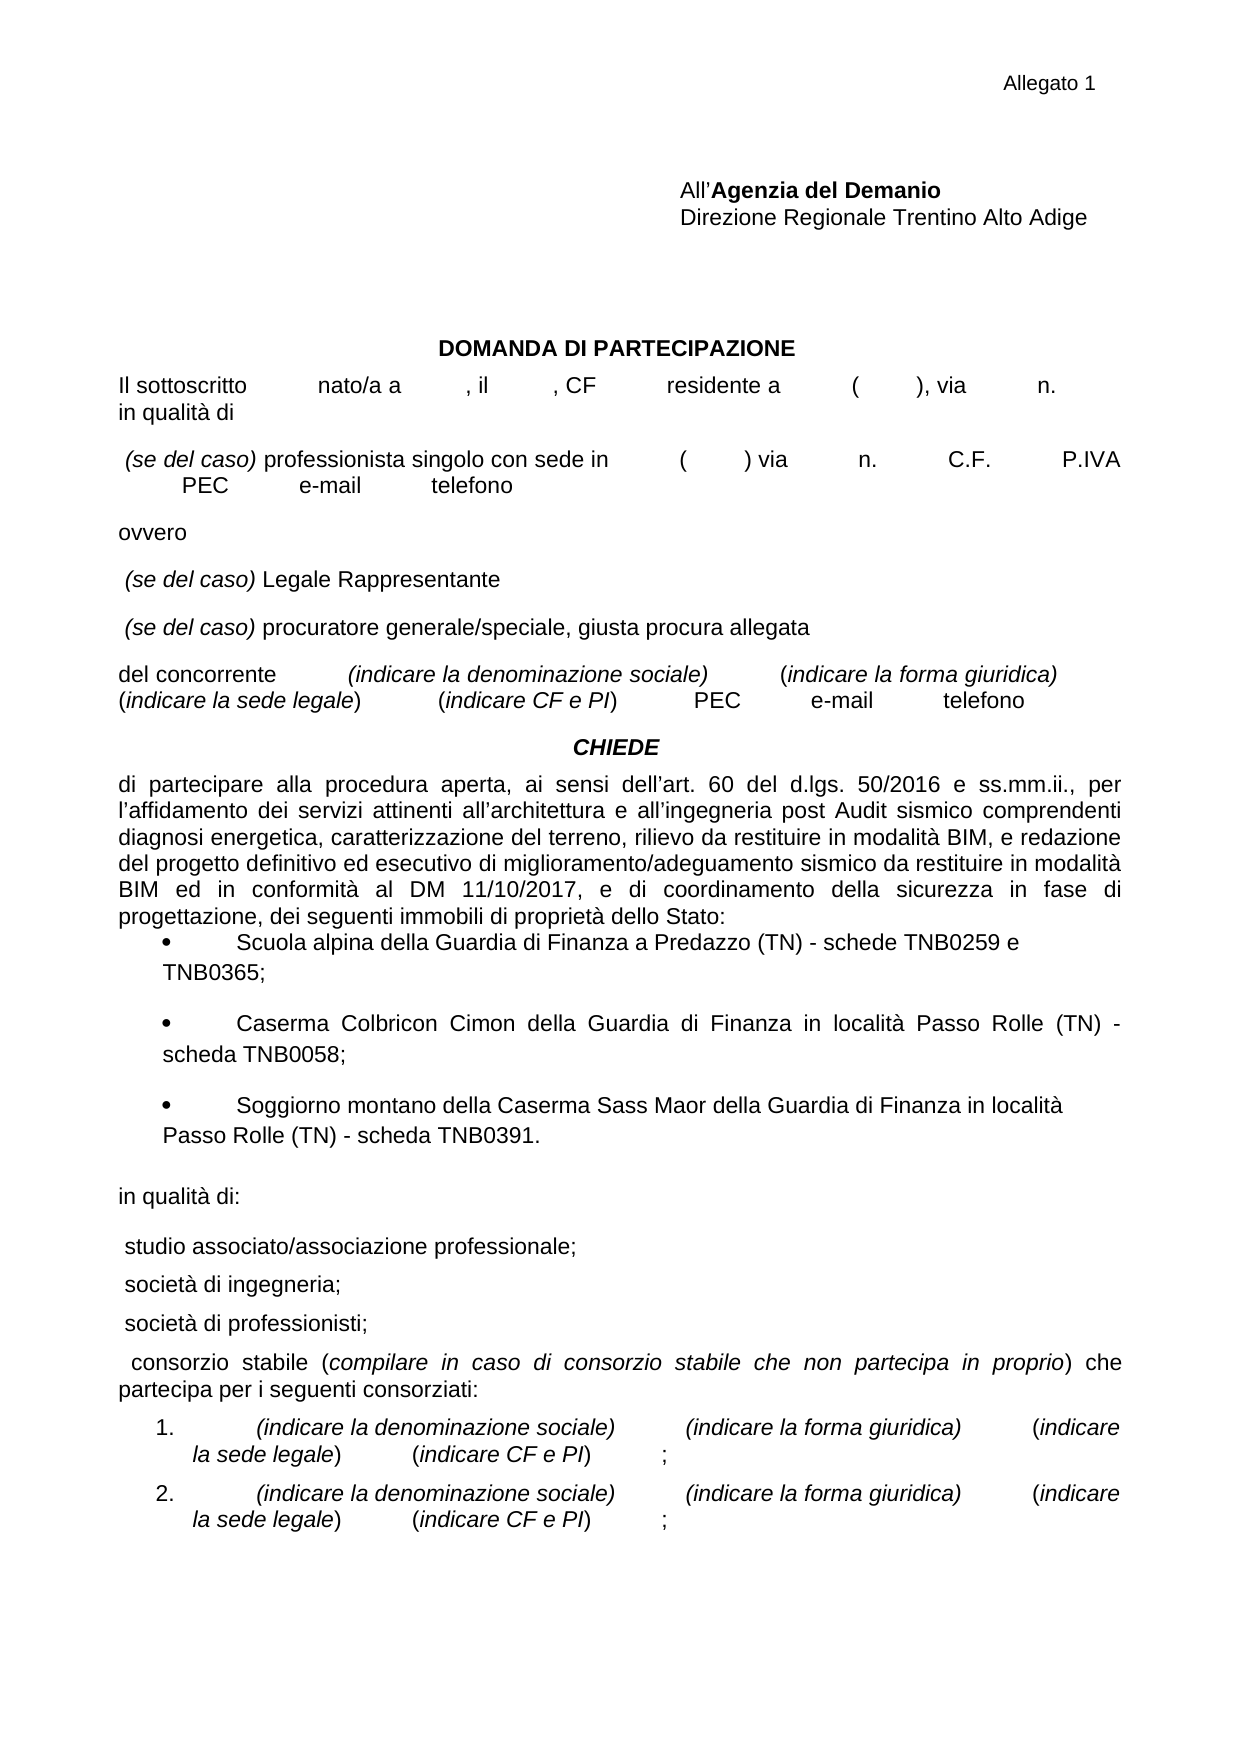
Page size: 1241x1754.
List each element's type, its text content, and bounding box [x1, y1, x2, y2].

list Soggiorno montano della Caserma Sass Maor della Guardia di Finanza in località Passo Rolle (TN) - scheda TNB0391. [162, 1092, 1122, 1148]
text di partecipare alla procedura aperta, ai sensi dell’art. 60 del d.lgs. 50/2016 e ss.mm.ii., per l’affidamento dei servizi attinenti all’architettura e all’ingegneria post Audit sismico comprendenti diagnosi energetica, caratterizzazione del terreno, rilievo da restituire in modalità BIM, e redazione del progetto definitivo ed esecutivo di miglioramento/adeguamento sismico da restituire in modalità BIM ed in conformità al DM 11/10/2017, e di coordinamento della sicurezza in fase di progettazione, dei seguenti immobili di proprietà dello Stato: [118, 771, 1122, 929]
text (se del caso) professionista singolo con sede in ( ) via n. C.F. P.IVA PEC e-mail telefono [118, 446, 1122, 498]
text DOMANDA DI PARTECIPAZIONE [118, 335, 1122, 362]
list (indicare la denominazione sociale) (indicare la forma giuridica) (indicare la sede legale) (indicare CF e PI) ; [155, 1414, 1122, 1467]
text CHIEDE [118, 734, 1122, 761]
list Scuola alpina della Guardia di Finanza a Predazzo (TN) - schede TNB0259 e TNB0365; [162, 929, 1122, 986]
text (se del caso) Legale Rappresentante [118, 566, 1122, 593]
text in qualità di: [118, 1183, 1122, 1210]
list Caserma Colbricon Cimon della Guardia di Finanza in località Passo Rolle (TN) - scheda TNB0058; [162, 1010, 1122, 1067]
text ovvero [118, 519, 1122, 546]
text del concorrente (indicare la denominazione sociale) (indicare la forma giuridica) (indicare la sede legale) (indicare CF e PI) PEC e-mail telefono [118, 661, 1122, 713]
text All’Agenzia del Demanio [680, 177, 1122, 203]
text Il sottoscritto nato/a a , il , CF residente a ( ), via n. in qualità di [118, 372, 1122, 425]
list (indicare la denominazione sociale) (indicare la forma giuridica) (indicare la sede legale) (indicare CF e PI) ; [155, 1479, 1122, 1532]
text (se del caso) procuratore generale/speciale, giusta procura allegata [118, 613, 1122, 640]
text studio associato/associazione professionale; [118, 1233, 1122, 1259]
text Direzione Regionale Trentino Alto Adige [680, 203, 1122, 230]
text consorzio stabile (compilare in caso di consorzio stabile che non partecipa in proprio) che partecipa per i seguenti consorziati: [118, 1349, 1122, 1402]
text società di professionisti; [118, 1310, 1122, 1337]
text società di ingegneria; [118, 1271, 1122, 1298]
